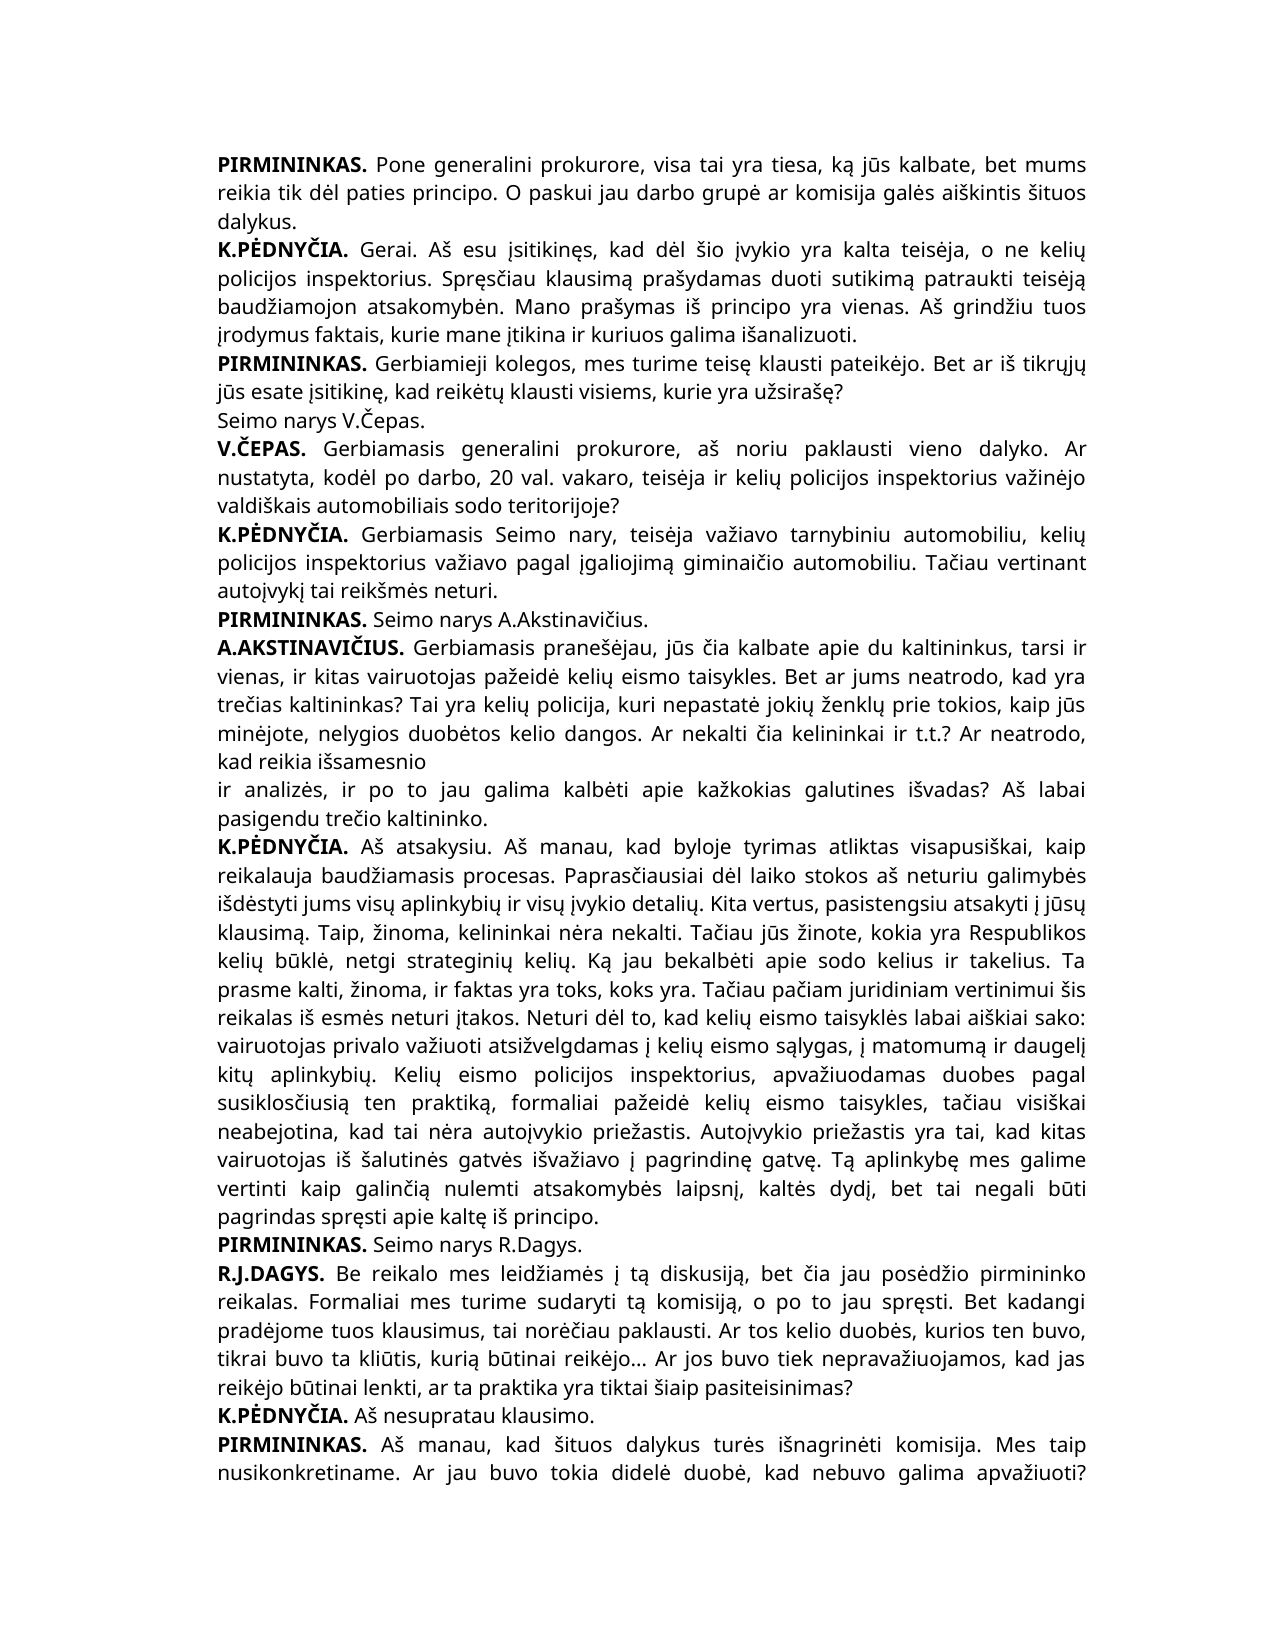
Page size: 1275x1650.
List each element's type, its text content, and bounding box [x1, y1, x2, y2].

text K.PĖDNYČIA. Aš atsakysiu. Aš manau, kad byloje tyrimas atliktas visapusiškai, kaip reikalauja baudžiamasis procesas. Paprasčiausiai dėl laiko stokos aš neturiu galimybės išdėstyti jums visų aplinkybių ir visų įvykio detalių. Kita vertus, pasistengsiu atsakyti į jūsų klausimą. Taip, žinoma, kelininkai nėra nekalti. Tačiau jūs žinote, kokia yra Respublikos kelių būklė, netgi strateginių kelių. Ką jau bekalbėti apie sodo kelius ir takelius. Ta prasme kalti, žinoma, ir faktas yra toks, koks yra. Tačiau pačiam juridiniam vertinimui šis reikalas iš esmės neturi įtakos. Neturi dėl to, kad kelių eismo taisyklės labai aiškiai sako: vairuotojas privalo važiuoti atsižvelgdamas į kelių eismo sąlygas, į matomumą ir daugelį kitų aplinkybių. Kelių eismo policijos inspektorius, apvažiuodamas duobes pagal susiklosčiusią ten praktiką, formaliai pažeidė kelių eismo taisykles, tačiau visiškai neabejotina, kad tai nėra autoįvykio priežastis. Autoįvykio priežastis yra tai, kad kitas vairuotojas iš šalutinės gatvės išvažiavo į pagrindinę gatvę. Tą aplinkybę mes galime vertinti kaip galinčią nulemti atsakomybės laipsnį, kaltės dydį, bet tai negali būti pagrindas spręsti apie kaltę iš principo. [217, 832, 1087, 1231]
text PIRMININKAS. Pone generalini prokurore, visa tai yra tiesa, ką jūs kalbate, bet mums reikia tik dėl paties principo. O paskui jau darbo grupė ar komisija galės aiškintis šituos dalykus. [217, 150, 1087, 235]
text PIRMININKAS. Seimo narys R.Dagys. [217, 1231, 1087, 1259]
text K.PĖDNYČIA. Aš nesupratau klausimo. [217, 1401, 1087, 1430]
text PIRMININKAS. Aš manau, kad šituos dalykus turės išnagrinėti komisija. Mes taip nusikonkretiname. Ar jau buvo tokia didelė duobė, kad nebuvo galima apvažiuoti? [217, 1430, 1087, 1487]
text V.ČEPAS. Gerbiamasis generalini prokurore, aš noriu paklausti vieno dalyko. Ar nustatyta, kodėl po darbo, 20 val. vakaro, teisėja ir kelių policijos inspektorius važinėjo valdiškais automobiliais sodo teritorijoje? [217, 434, 1087, 520]
text A.AKSTINAVIČIUS. Gerbiamasis pranešėjau, jūs čia kalbate apie du kaltininkus, tarsi ir vienas, ir kitas vairuotojas pažeidė kelių eismo taisykles. Bet ar jums neatrodo, kad yra trečias kaltininkas? Tai yra kelių policija, kuri nepastatė jokių ženklų prie tokios, kaip jūs minėjote, nelygios duobėtos kelio dangos. Ar nekalti čia kelininkai ir t.t.? Ar neatrodo, kad reikia išsamesnio [217, 633, 1087, 776]
text ir analizės, ir po to jau galima kalbėti apie kažkokias galutines išvadas? Aš labai pasigendu trečio kaltininko. [217, 776, 1087, 832]
text R.J.DAGYS. Be reikalo mes leidžiamės į tą diskusiją, bet čia jau posėdžio pirmininko reikalas. Formaliai mes turime sudaryti tą komisiją, o po to jau spręsti. Bet kadangi pradėjome tuos klausimus, tai norėčiau paklausti. Ar tos kelio duobės, kurios ten buvo, tikrai buvo ta kliūtis, kurią būtinai reikėjo… Ar jos buvo tiek nepravažiuojamos, kad jas reikėjo būtinai lenkti, ar ta praktika yra tiktai šiaip pasiteisinimas? [217, 1259, 1087, 1401]
text K.PĖDNYČIA. Gerai. Aš esu įsitikinęs, kad dėl šio įvykio yra kalta teisėja, o ne kelių policijos inspektorius. Spręsčiau klausimą prašydamas duoti sutikimą patraukti teisėją baudžiamojon atsakomybėn. Mano prašymas iš principo yra vienas. Aš grindžiu tuos įrodymus faktais, kurie mane įtikina ir kuriuos galima išanalizuoti. [217, 235, 1087, 349]
text Seimo narys V.Čepas. [217, 406, 1087, 434]
text PIRMININKAS. Seimo narys A.Akstinavičius. [217, 605, 1087, 633]
text K.PĖDNYČIA. Gerbiamasis Seimo nary, teisėja važiavo tarnybiniu automobiliu, kelių policijos inspektorius važiavo pagal įgaliojimą giminaičio automobiliu. Tačiau vertinant autoįvykį tai reikšmės neturi. [217, 520, 1087, 605]
text PIRMININKAS. Gerbiamieji kolegos, mes turime teisę klausti pateikėjo. Bet ar iš tikrųjų jūs esate įsitikinę, kad reikėtų klausti visiems, kurie yra užsirašę? [217, 349, 1087, 406]
